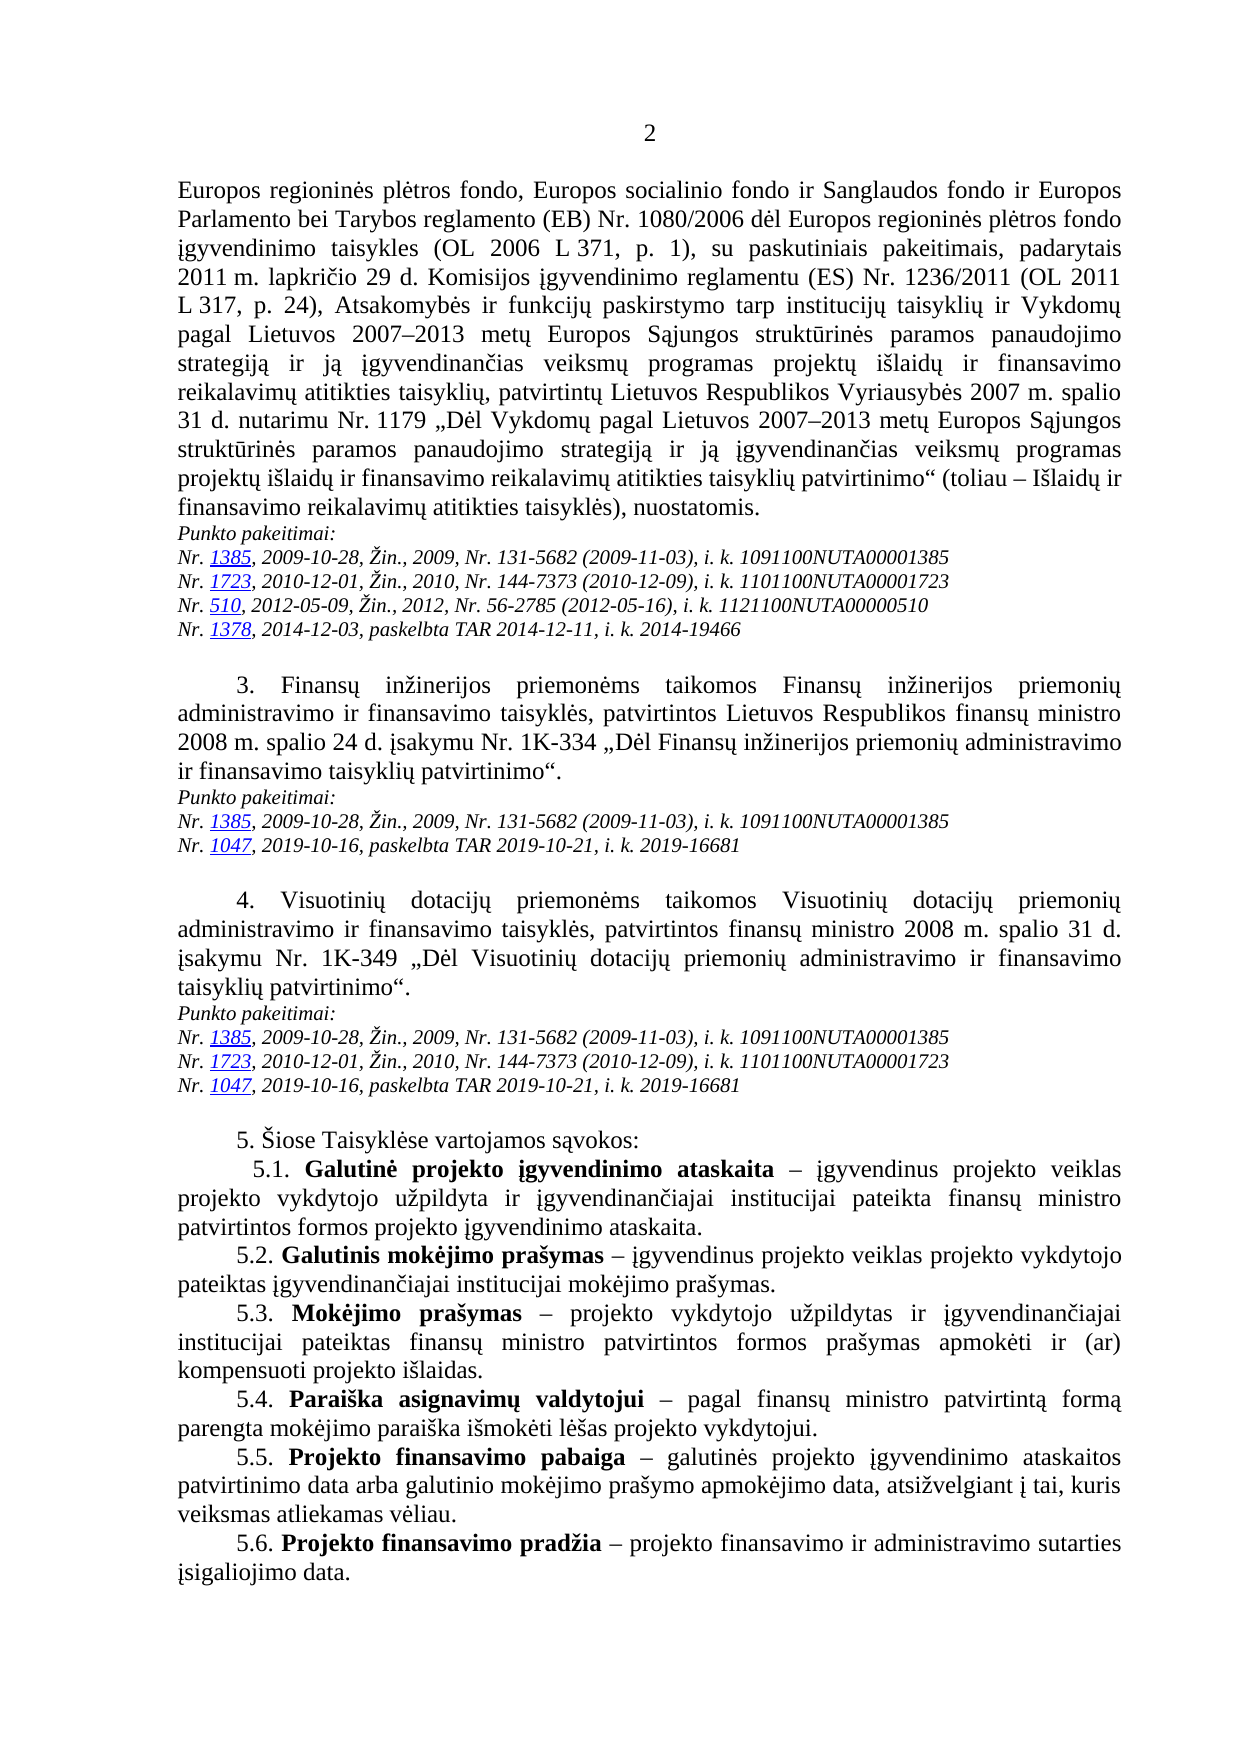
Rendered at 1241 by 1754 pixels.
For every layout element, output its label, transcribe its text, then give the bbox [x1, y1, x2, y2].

text 5.6. Projekto finansavimo pradžia – projekto finansavimo ir administravimo sutarties įsigaliojimo data. [177, 1528, 1122, 1586]
text Nr. 1385, 2009-10-28, Žin., 2009, Nr. 131-5682 (2009-11-03), i. k. 1091100NUTA00001385 [177, 1025, 1122, 1049]
text Punkto pakeitimai: [177, 1001, 1122, 1025]
text 5.1. Galutinė projekto įgyvendinimo ataskaita – įgyvendinus projekto veiklas projekto vykdytojo užpildyta ir įgyvendinančiajai institucijai pateikta finansų ministro patvirtintos formos projekto įgyvendinimo ataskaita. [177, 1154, 1122, 1241]
text Nr. 1047, 2019-10-16, paskelbta TAR 2019-10-21, i. k. 2019-16681 [177, 1073, 1122, 1097]
text Nr. 1723, 2010-12-01, Žin., 2010, Nr. 144-7373 (2010-12-09), i. k. 1101100NUTA00001723 [177, 1049, 1122, 1073]
text 5.2. Galutinis mokėjimo prašymas – įgyvendinus projekto veiklas projekto vykdytojo pateiktas įgyvendinančiajai institucijai mokėjimo prašymas. [177, 1241, 1122, 1298]
text 5.3. Mokėjimo prašymas – projekto vykdytojo užpildytas ir įgyvendinančiajai institucijai pateiktas finansų ministro patvirtintos formos prašymas apmokėti ir (ar) kompensuoti projekto išlaidas. [177, 1298, 1122, 1384]
text 5. Šiose Taisyklėse vartojamos sąvokos: [177, 1126, 1122, 1154]
text 5.4. Paraiška asignavimų valdytojui – pagal finansų ministro patvirtintą formą parengta mokėjimo paraiška išmokėti lėšas projekto vykdytojui. [177, 1384, 1122, 1442]
text 5.5. Projekto finansavimo pabaiga – galutinės projekto įgyvendinimo ataskaitos patvirtinimo data arba galutinio mokėjimo prašymo apmokėjimo data, atsižvelgiant į tai, kuris veiksmas atliekamas vėliau. [177, 1442, 1122, 1528]
text Nr. 1385, 2009-10-28, Žin., 2009, Nr. 131-5682 (2009-11-03), i. k. 1091100NUTA00001385 [177, 809, 1122, 833]
text Punkto pakeitimai: [177, 785, 1122, 809]
text Nr. 510, 2012-05-09, Žin., 2012, Nr. 56-2785 (2012-05-16), i. k. 1121100NUTA00000510 [177, 593, 1122, 617]
text Europos regioninės plėtros fondo, Europos socialinio fondo ir Sanglaudos fondo ir Europos Parlamento bei Tarybos reglamento (EB) Nr. 1080/2006 dėl Europos regioninės plėtros fondo įgyvendinimo taisykles (OL 2006 L 371, p. 1), su paskutiniais pakeitimais, padarytais 2011 m. lapkričio 29 d. Komisijos įgyvendinimo reglamentu (ES) Nr. 1236/2011 (OL 2011 L 317, p. 24), Atsakomybės ir funkcijų paskirstymo tarp institucijų taisyklių ir Vykdomų pagal Lietuvos 2007–2013 metų Europos Sąjungos struktūrinės paramos panaudojimo strategiją ir ją įgyvendinančias veiksmų programas projektų išlaidų ir finansavimo reikalavimų atitikties taisyklių, patvirtintų Lietuvos Respublikos Vyriausybės 2007 m. spalio 31 d. nutarimu Nr. 1179 „Dėl Vykdomų pagal Lietuvos 2007–2013 metų Europos Sąjungos struktūrinės paramos panaudojimo strategiją ir ją įgyvendinančias veiksmų programas projektų išlaidų ir finansavimo reikalavimų atitikties taisyklių patvirtinimo“ (toliau – Išlaidų ir finansavimo reikalavimų atitikties taisyklės), nuostatomis. [177, 176, 1122, 521]
text Punkto pakeitimai: [177, 521, 1122, 545]
text Nr. 1723, 2010-12-01, Žin., 2010, Nr. 144-7373 (2010-12-09), i. k. 1101100NUTA00001723 [177, 569, 1122, 593]
text Nr. 1047, 2019-10-16, paskelbta TAR 2019-10-21, i. k. 2019-16681 [177, 833, 1122, 857]
text 4. Visuotinių dotacijų priemonėms taikomos Visuotinių dotacijų priemonių administravimo ir finansavimo taisyklės, patvirtintos finansų ministro 2008 m. spalio 31 d. įsakymu Nr. 1K-349 „Dėl Visuotinių dotacijų priemonių administravimo ir finansavimo taisyklių patvirtinimo“. [177, 886, 1122, 1001]
text Nr. 1378, 2014-12-03, paskelbta TAR 2014-12-11, i. k. 2014-19466 [177, 617, 1122, 641]
text Nr. 1385, 2009-10-28, Žin., 2009, Nr. 131-5682 (2009-11-03), i. k. 1091100NUTA00001385 [177, 545, 1122, 569]
text 3. Finansų inžinerijos priemonėms taikomos Finansų inžinerijos priemonių administravimo ir finansavimo taisyklės, patvirtintos Lietuvos Respublikos finansų ministro 2008 m. spalio 24 d. įsakymu Nr. 1K-334 „Dėl Finansų inžinerijos priemonių administravimo ir finansavimo taisyklių patvirtinimo“. [177, 670, 1122, 785]
